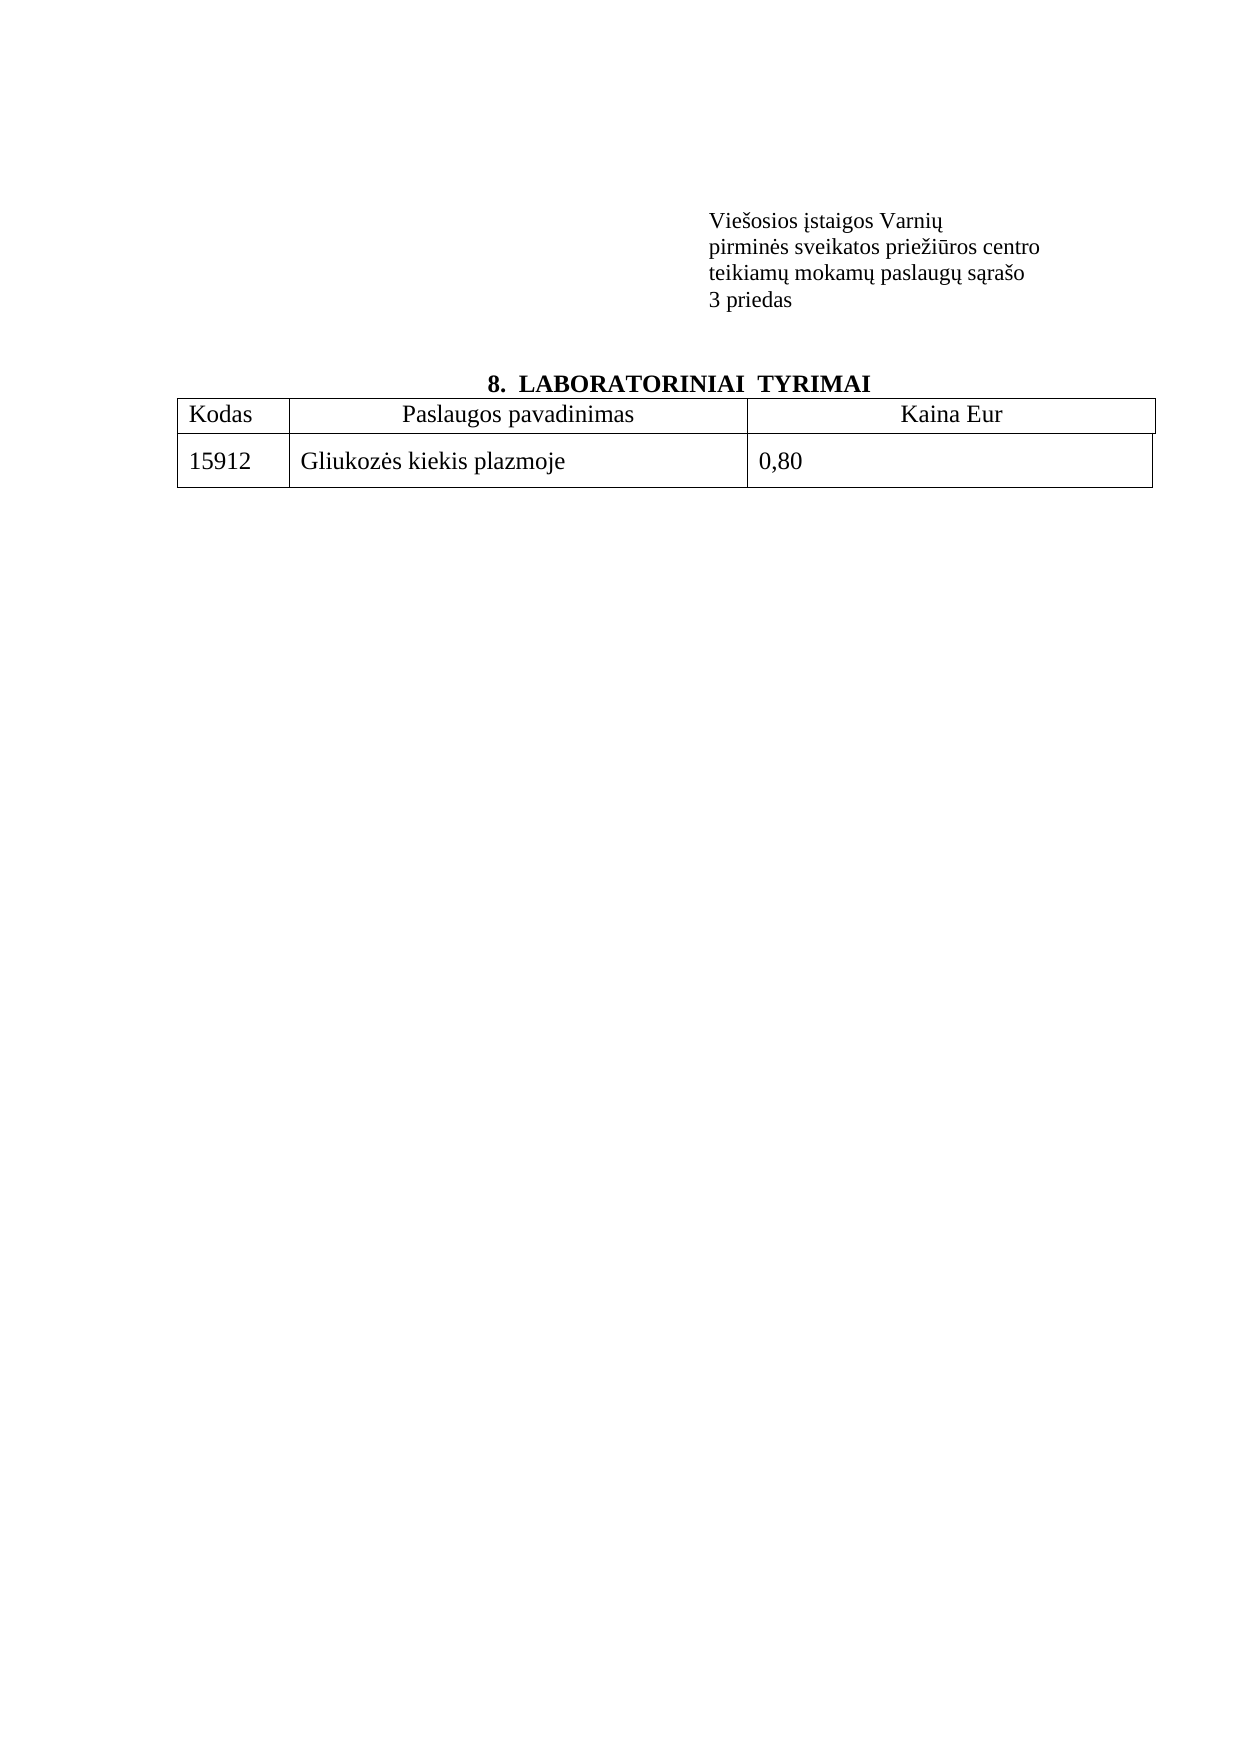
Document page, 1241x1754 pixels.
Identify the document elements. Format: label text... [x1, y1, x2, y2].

table_cell 0,80 [748, 434, 1152, 487]
table_header Kodas [178, 399, 289, 432]
text pirminės sveikatos priežiūros centro [177, 233, 1181, 259]
text Viešosios įstaigos Varnių [177, 207, 1181, 233]
table_cell 15912 [178, 434, 289, 487]
text 3 priedas [177, 286, 1181, 312]
table_header Kaina Eur [748, 399, 1155, 432]
text 8. LABORATORINIAI TYRIMAI [177, 369, 1181, 398]
text teikiamų mokamų paslaugų sąrašo [177, 259, 1181, 286]
table_cell Gliukozės kiekis plazmoje [290, 434, 747, 487]
table_header Paslaugos pavadinimas [290, 399, 747, 432]
